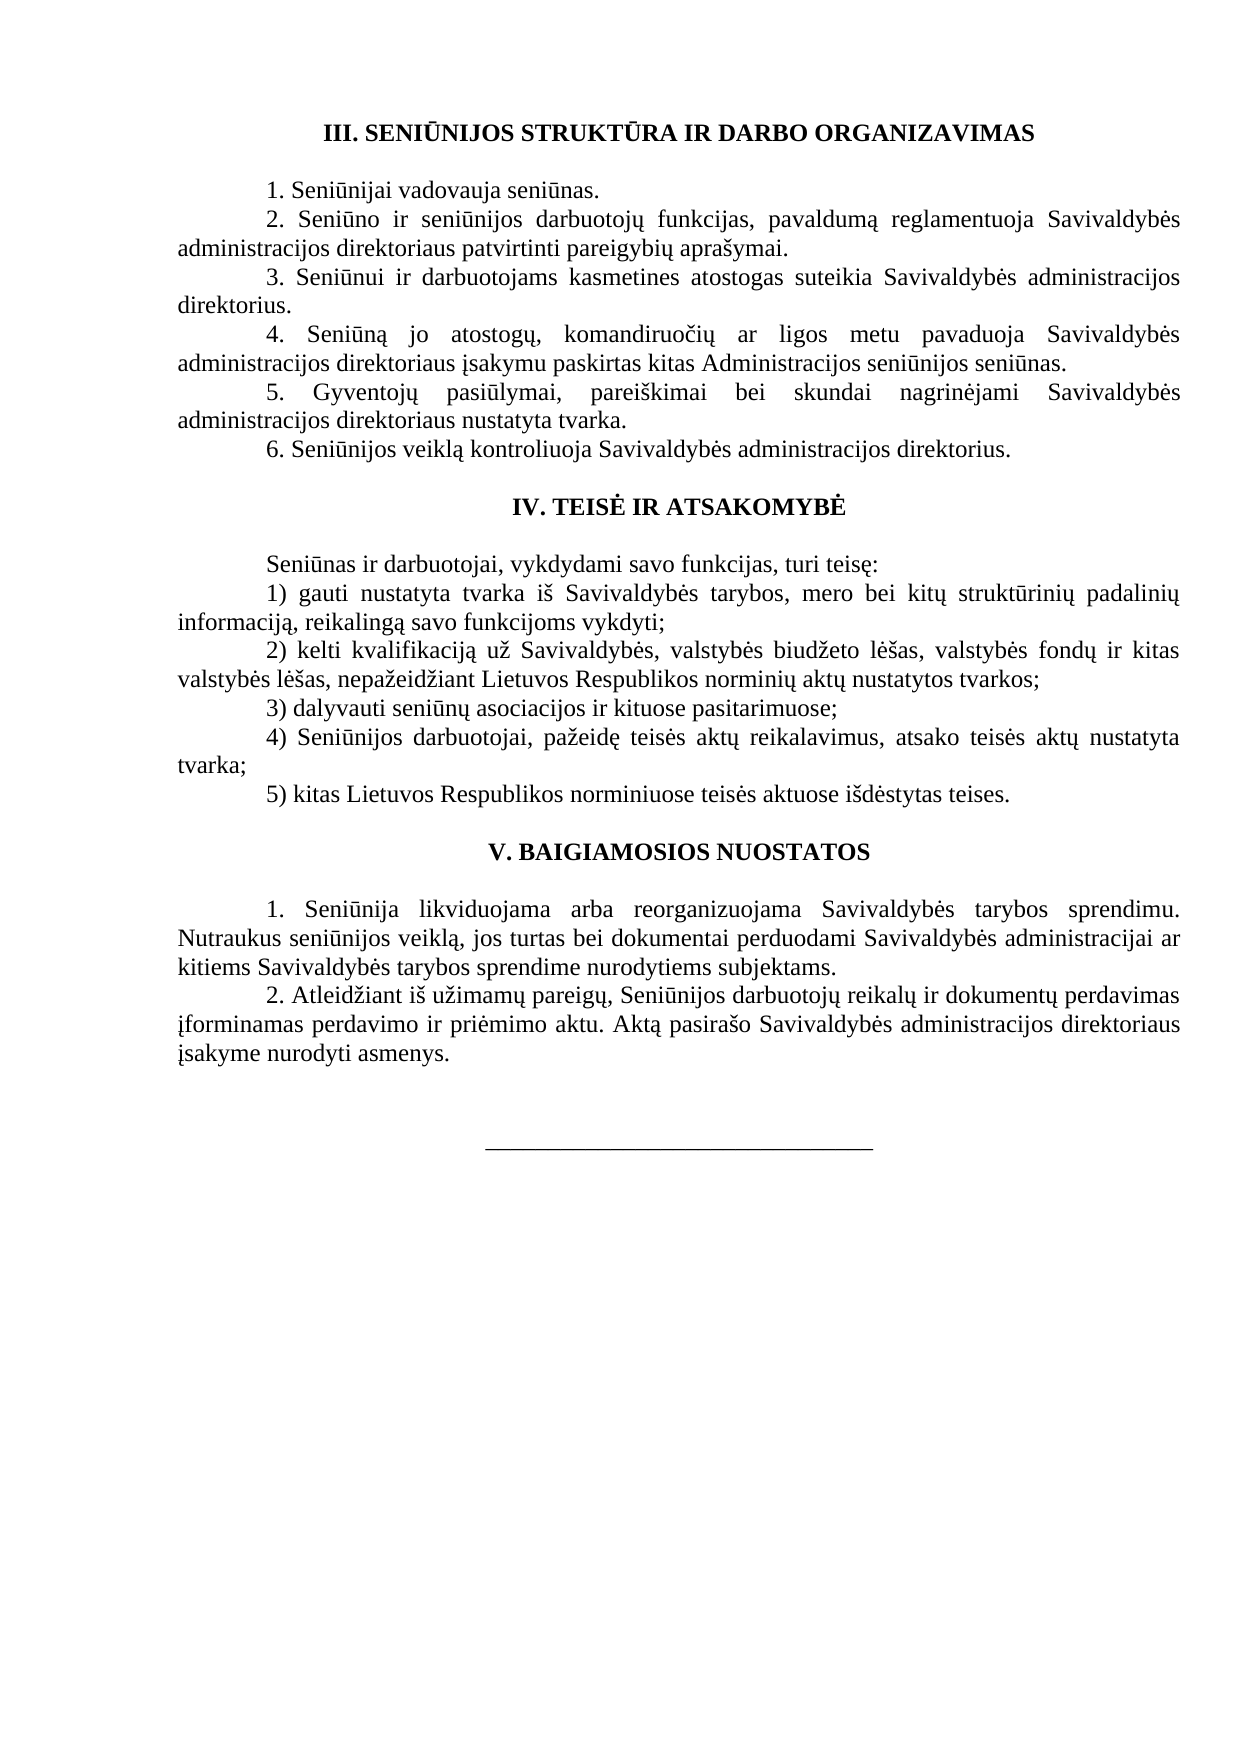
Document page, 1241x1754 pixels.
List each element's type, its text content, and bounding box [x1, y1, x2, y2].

text Seniūnas ir darbuotojai, vykdydami savo funkcijas, turi teisę: [177, 549, 1181, 578]
text 5. Gyventojų pasiūlymai, pareiškimai bei skundai nagrinėjami Savivaldybės administracijos direktoriaus nustatyta tvarka. [177, 377, 1181, 434]
text V. BAIGIAMOSIOS NUOSTATOS [177, 837, 1181, 866]
text III. SENIŪNIJOS STRUKTŪRA IR DARBO ORGANIZAVIMAS [177, 118, 1181, 147]
text 6. Seniūnijos veiklą kontroliuoja Savivaldybės administracijos direktorius. [177, 434, 1181, 463]
text 2) kelti kvalifikaciją už Savivaldybės, valstybės biudžeto lėšas, valstybės fondų ir kitas valstybės lėšas, nepažeidžiant Lietuvos Respublikos norminių aktų nustatytos tvarkos; [177, 636, 1181, 693]
text _______________________________ [177, 1124, 1181, 1153]
text 4. Seniūną jo atostogų, komandiruočių ar ligos metu pavaduoja Savivaldybės administracijos direktoriaus įsakymu paskirtas kitas Administracijos seniūnijos seniūnas. [177, 319, 1181, 377]
text 2. Atleidžiant iš užimamų pareigų, Seniūnijos darbuotojų reikalų ir dokumentų perdavimas įforminamas perdavimo ir priėmimo aktu. Aktą pasirašo Savivaldybės administracijos direktoriaus įsakyme nurodyti asmenys. [177, 981, 1181, 1067]
text 1. Seniūnijai vadovauja seniūnas. [177, 176, 1181, 204]
text IV. TEISĖ IR ATSAKOMYBĖ [177, 492, 1181, 521]
text 1) gauti nustatyta tvarka iš Savivaldybės tarybos, mero bei kitų struktūrinių padalinių informaciją, reikalingą savo funkcijoms vykdyti; [177, 578, 1181, 636]
text 1. Seniūnija likviduojama arba reorganizuojama Savivaldybės tarybos sprendimu. Nutraukus seniūnijos veiklą, jos turtas bei dokumentai perduodami Savivaldybės administracijai ar kitiems Savivaldybės tarybos sprendime nurodytiems subjektams. [177, 894, 1181, 981]
text 3. Seniūnui ir darbuotojams kasmetines atostogas suteikia Savivaldybės administracijos direktorius. [177, 262, 1181, 319]
text 3) dalyvauti seniūnų asociacijos ir kituose pasitarimuose; [177, 693, 1181, 722]
text 5) kitas Lietuvos Respublikos norminiuose teisės aktuose išdėstytas teises. [177, 779, 1181, 808]
text 2. Seniūno ir seniūnijos darbuotojų funkcijas, pavaldumą reglamentuoja Savivaldybės administracijos direktoriaus patvirtinti pareigybių aprašymai. [177, 204, 1181, 262]
text 4) Seniūnijos darbuotojai, pažeidę teisės aktų reikalavimus, atsako teisės aktų nustatyta tvarka; [177, 722, 1181, 779]
